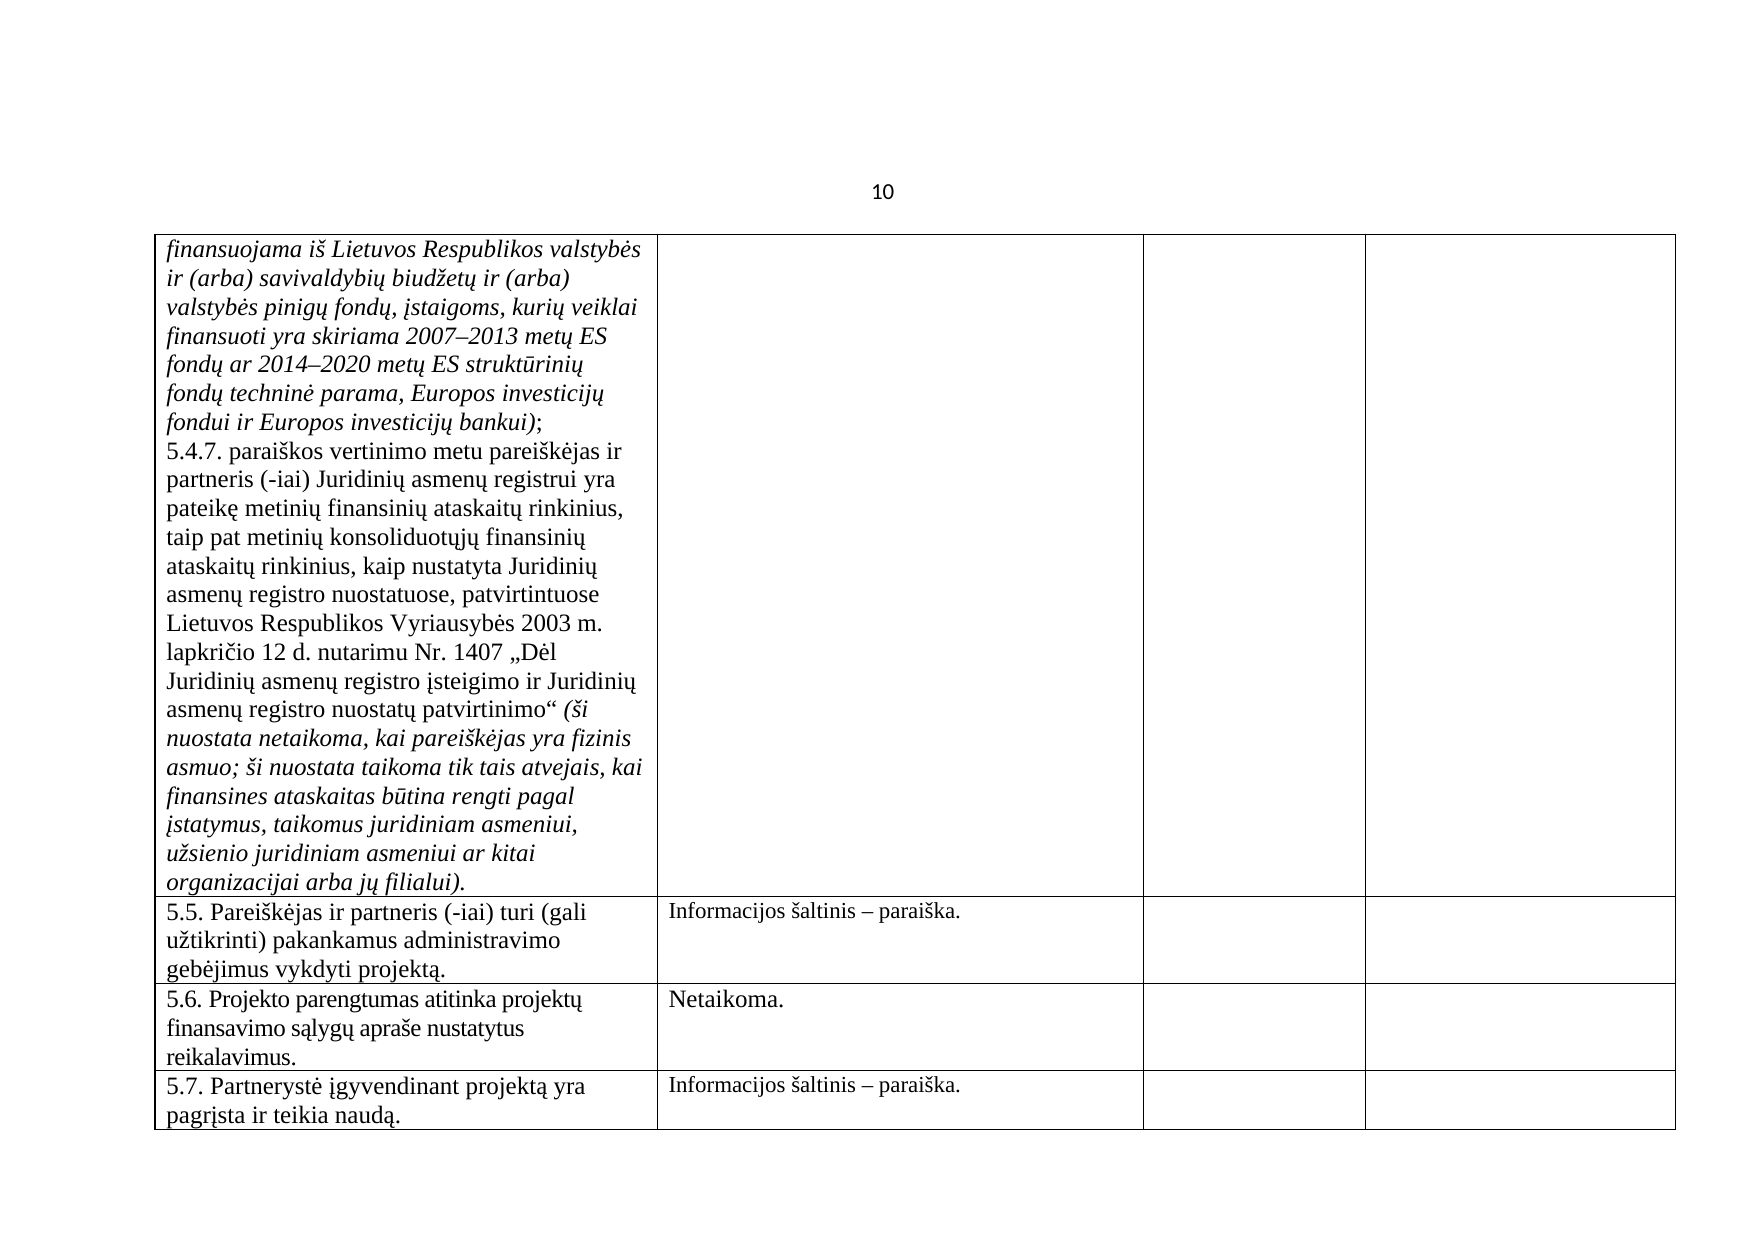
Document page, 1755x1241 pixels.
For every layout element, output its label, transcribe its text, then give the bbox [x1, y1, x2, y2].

table_cell 5.7. Partnerystė įgyvendinant projektą yra pagrįsta ir teikia naudą. [156, 1071, 657, 1129]
table_cell Netaikoma. [658, 984, 1143, 1070]
table_cell 5.6. Projekto parengtumas atitinka projektų finansavimo sąlygų apraše nustatytus reikalavimus. [156, 984, 657, 1070]
table_cell [1366, 235, 1675, 896]
table_cell [1144, 897, 1365, 983]
table_cell [658, 235, 1143, 896]
table_cell Informacijos šaltinis – paraiška. [658, 1071, 1143, 1129]
table_cell 5.5. Pareiškėjas ir partneris (-iai) turi (gali užtikrinti) pakankamus administravimo gebėjimus vykdyti projektą. [156, 897, 657, 983]
table_cell [1144, 1071, 1365, 1129]
table_cell [1366, 1071, 1675, 1129]
table_cell [1366, 984, 1675, 1070]
table_cell finansuojama iš Lietuvos Respublikos valstybės ir (arba) savivaldybių biudžetų ir (arba) valstybės pinigų fondų, įstaigoms, kurių veiklai finansuoti yra skiriama 2007–2013 metų ES fondų ar 2014–2020 metų ES struktūrinių fondų techninė parama, Europos investicijų fondui ir Europos investicijų bankui); 5.4.7. paraiškos vertinimo metu pareiškėjas ir partneris (-iai) Juridinių asmenų registrui yra pateikę metinių finansinių ataskaitų rinkinius, taip pat metinių konsoliduotųjų finansinių ataskaitų rinkinius, kaip nustatyta Juridinių asmenų registro nuostatuose, patvirtintuose Lietuvos Respublikos Vyriausybės 2003 m. lapkričio 12 d. nutarimu Nr. 1407 „Dėl Juridinių asmenų registro įsteigimo ir Juridinių asmenų registro nuostatų patvirtinimo“ (ši nuostata netaikoma, kai pareiškėjas yra fizinis asmuo; ši nuostata taikoma tik tais atvejais, kai finansines ataskaitas būtina rengti pagal įstatymus, taikomus juridiniam asmeniui, užsienio juridiniam asmeniui ar kitai organizacijai arba jų filialui). [156, 235, 657, 896]
table_cell Informacijos šaltinis – paraiška. [658, 897, 1143, 983]
table_cell [1144, 235, 1365, 896]
table_cell [1366, 897, 1675, 983]
table_cell [1144, 984, 1365, 1070]
